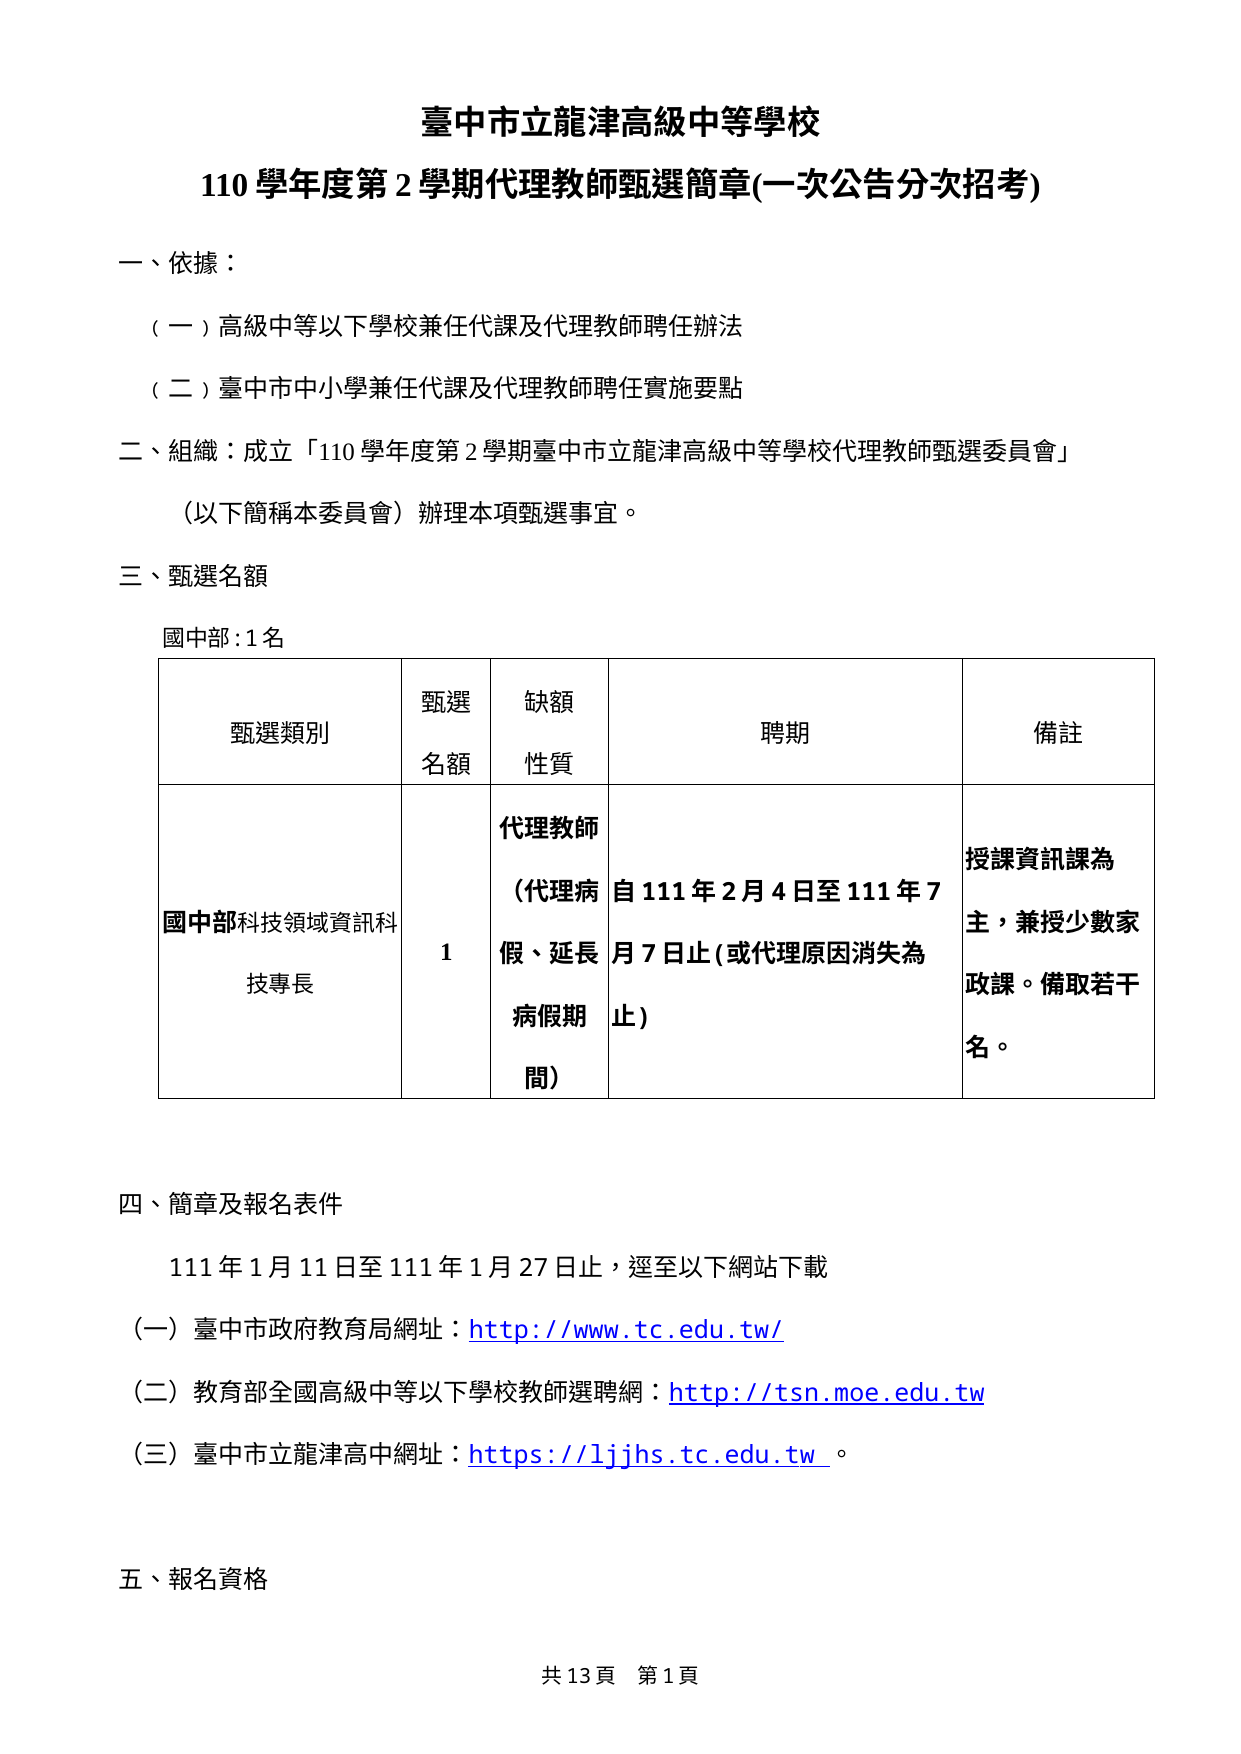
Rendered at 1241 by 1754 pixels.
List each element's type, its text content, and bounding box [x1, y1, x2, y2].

table_cell 自111年2月4日至111年7月7日止(或代理原因消失為止) [609, 785, 962, 1097]
text ﹙一﹚高級中等以下學校兼任代課及代理教師聘任辦法 [143, 283, 1122, 345]
text 四、簡章及報名表件 111年1月11日至111年1月27日止，逕至以下網站下載 [118, 1161, 1122, 1286]
table_cell 國中部科技領域資訊科技專長 [159, 785, 401, 1097]
text 五、報名資格 [118, 1536, 1122, 1598]
text （三）臺中市立龍津高中網址：https://ljjhs.tc.edu.tw 。 [118, 1411, 1122, 1473]
table_header 聘期 [609, 659, 962, 784]
text 臺中市立龍津高級中等學校 [118, 78, 1122, 141]
table_header 甄選類別 [159, 659, 401, 784]
text 110學年度第2學期代理教師甄選簡章(一次公告分次招考) [118, 141, 1122, 203]
text 三、甄選名額 [118, 533, 1122, 595]
table_cell 1 [402, 785, 490, 1097]
table_cell 代理教師 （代理病假、延長病假期間） [491, 785, 608, 1097]
table_header 甄選 名額 [402, 659, 490, 784]
table_header 備註 [963, 659, 1154, 784]
table_cell 授課資訊課為主，兼授少數家政課。備取若干名。 [963, 785, 1154, 1097]
text ﹙二﹚臺中市中小學兼任代課及代理教師聘任實施要點 [143, 345, 1122, 408]
text （一）臺中市政府教育局網址：http://www.tc.edu.tw/ [118, 1286, 1110, 1348]
text 一、依據： [118, 220, 1122, 283]
text （二）教育部全國高級中等以下學校教師選聘網：http://tsn.moe.edu.tw [118, 1348, 1110, 1411]
table_header 缺額 性質 [491, 659, 608, 784]
text 國中部:1名 [118, 595, 1122, 658]
text 二、組織：成立「110學年度第2學期臺中市立龍津高級中等學校代理教師甄選委員會」（以下簡稱本委員會）辦理本項甄選事宜。 [118, 408, 1122, 533]
